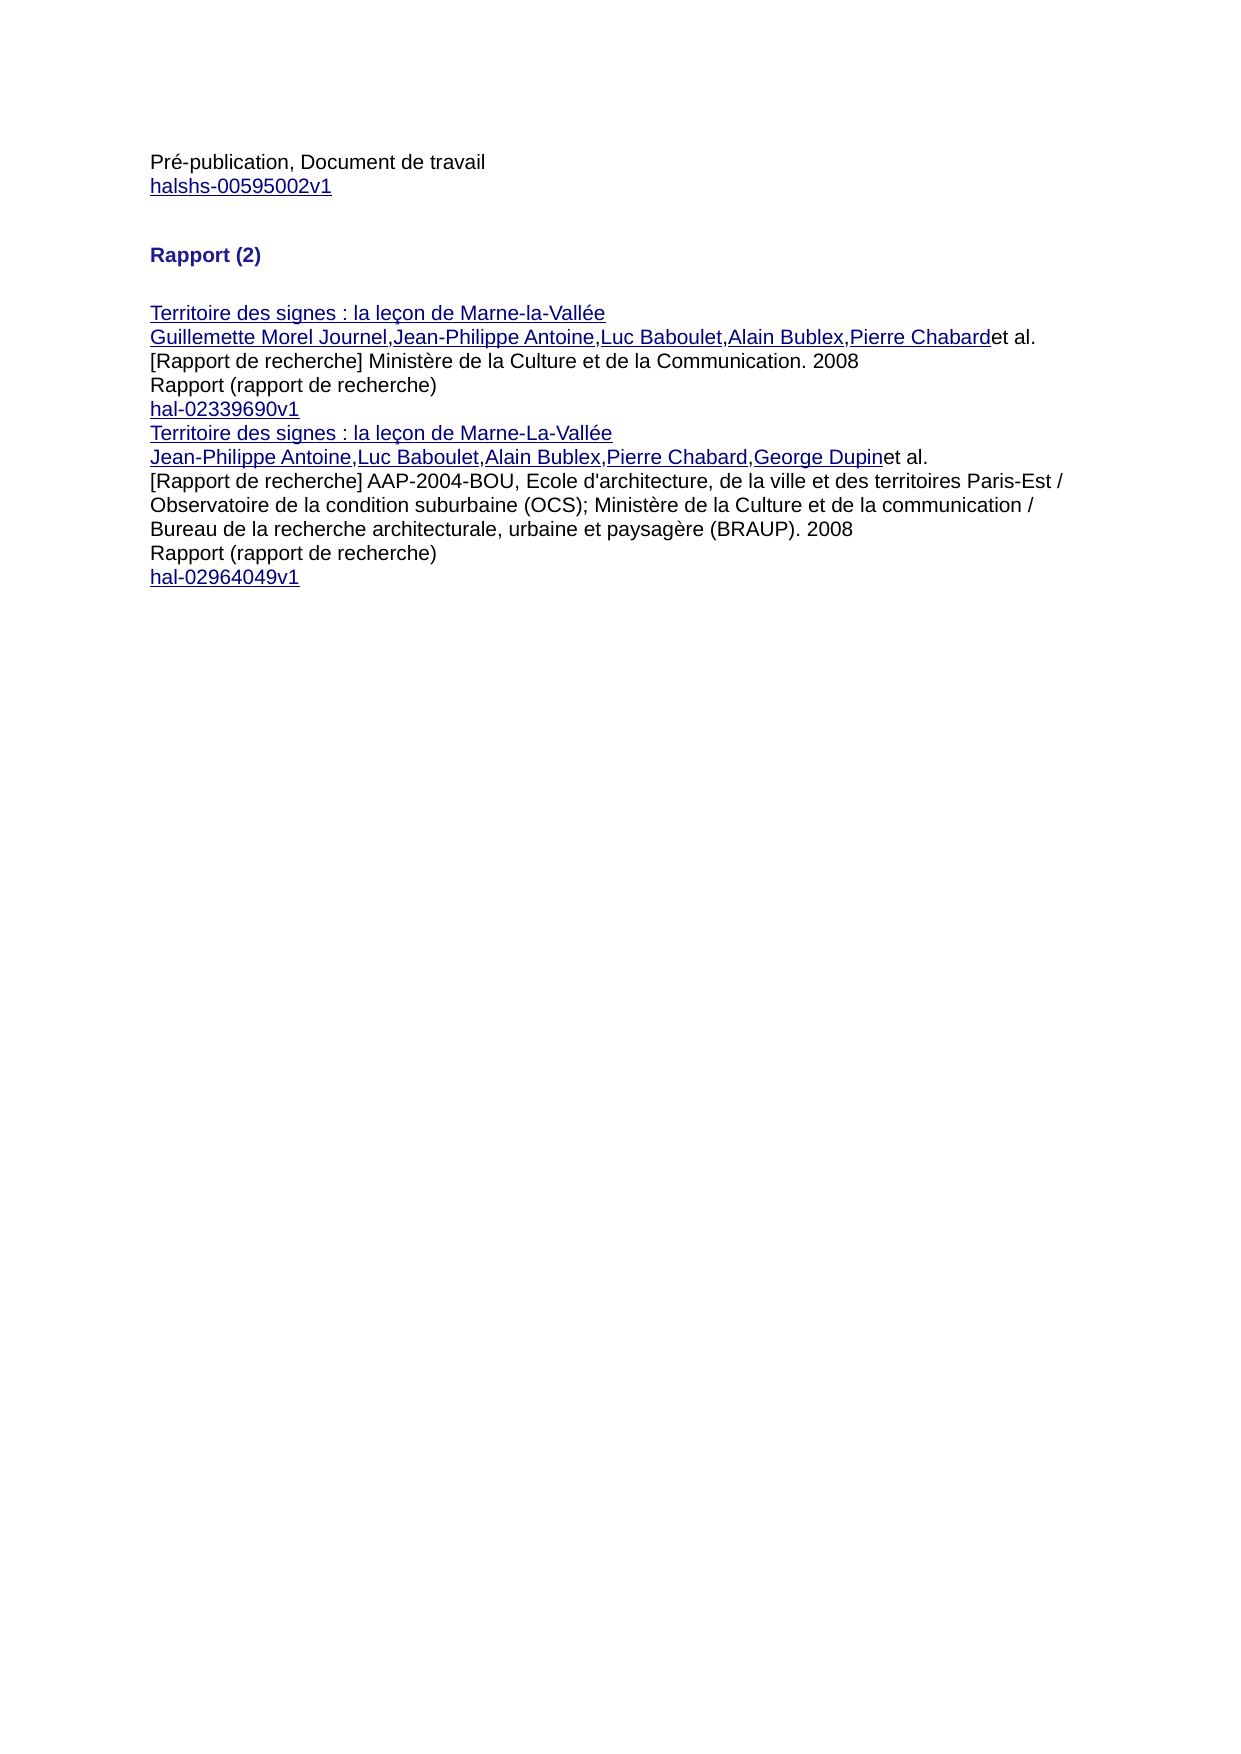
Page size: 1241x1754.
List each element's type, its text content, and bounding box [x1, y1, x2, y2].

subtitle Rapport (2) [150, 243, 1090, 267]
table_cell Territoire des signes : la leçon de Marne-La-Vallée Jean-Philippe Antoine,Luc Baboulet,Alain Bublex,Pierre Chabard,George Dupinet al. [Rapport de recherche] AAP-2004-BOU, Ecole d'architecture, de la ville et des territoires Paris-Est / Observatoire de la condition suburbaine (OCS); Ministère de la Culture et de la communication / Bureau de la recherche architecturale, urbaine et paysagère (BRAUP). 2008 Rapport (rapport de recherche) hal-02964049v1 [150, 421, 1090, 588]
table_header Territoire des signes : la leçon de Marne-la-Vallée Guillemette Morel Journel,Jean-Philippe Antoine,Luc Baboulet,Alain Bublex,Pierre Chabardet al. [Rapport de recherche] Ministère de la Culture et de la Communication. 2008 Rapport (rapport de recherche) hal-02339690v1 [150, 301, 1090, 421]
table_header Pré-publication, Document de travail halshs-00595002v1 [150, 150, 1090, 198]
